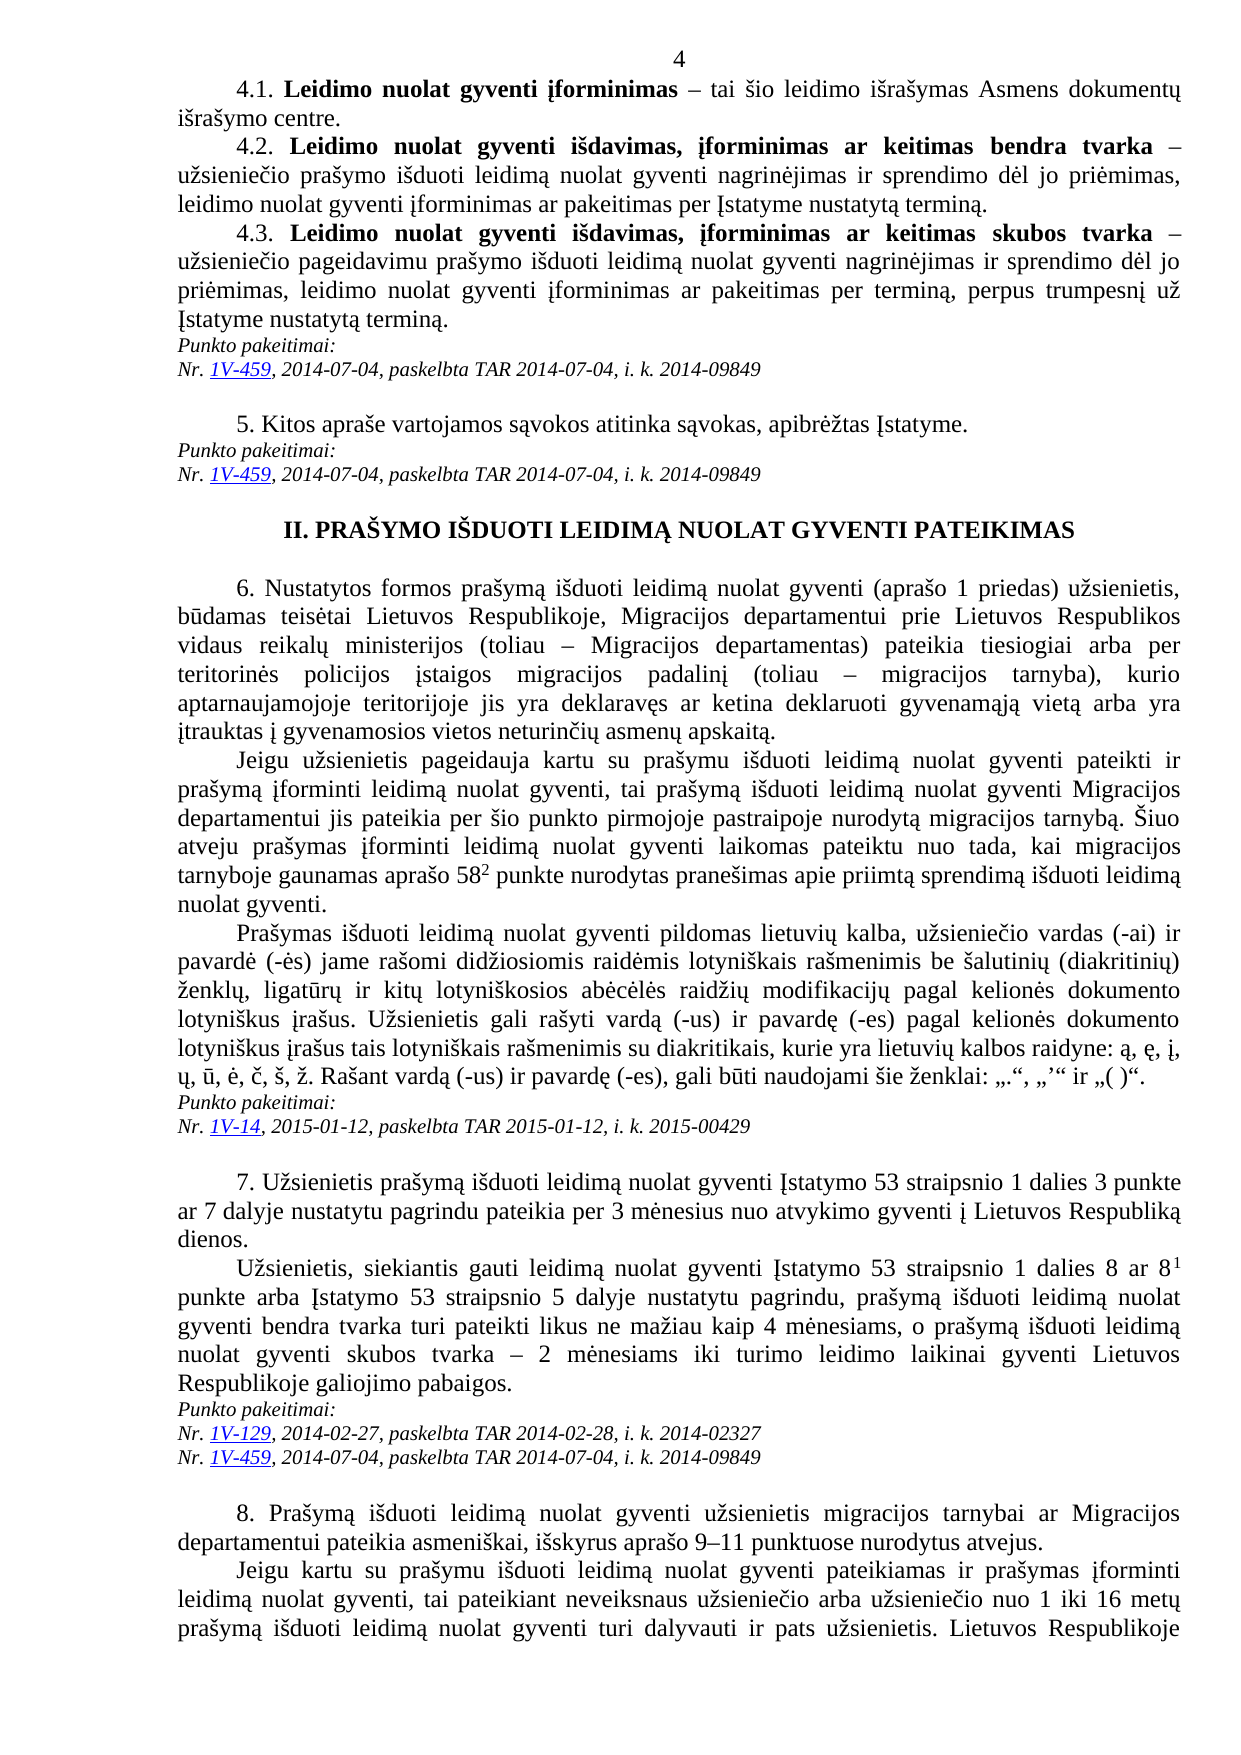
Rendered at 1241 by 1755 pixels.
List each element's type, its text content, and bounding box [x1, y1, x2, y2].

text Nr. 1V-459, 2014-07-04, paskelbta TAR 2014-07-04, i. k. 2014-09849 [177, 1445, 1181, 1469]
text Punkto pakeitimai: [177, 333, 1181, 357]
text Užsienietis, siekiantis gauti leidimą nuolat gyventi Įstatymo 53 straipsnio 1 dalies 8 ar 81 punkte arba Įstatymo 53 straipsnio 5 dalyje nustatytu pagrindu, prašymą išduoti leidimą nuolat gyventi bendra tvarka turi pateikti likus ne mažiau kaip 4 mėnesiams, o prašymą išduoti leidimą nuolat gyventi skubos tvarka – 2 mėnesiams iki turimo leidimo laikinai gyventi Lietuvos Respublikoje galiojimo pabaigos. [177, 1253, 1181, 1397]
text 5. Kitos apraše vartojamos sąvokos atitinka sąvokas, apibrėžtas Įstatyme. [177, 409, 1181, 438]
text Punkto pakeitimai: [177, 438, 1181, 462]
text 7. Užsienietis prašymą išduoti leidimą nuolat gyventi Įstatymo 53 straipsnio 1 dalies 3 punkte ar 7 dalyje nustatytu pagrindu pateikia per 3 mėnesius nuo atvykimo gyventi į Lietuvos Respubliką dienos. [177, 1167, 1181, 1253]
text Jeigu užsienietis pageidauja kartu su prašymu išduoti leidimą nuolat gyventi pateikti ir prašymą įforminti leidimą nuolat gyventi, tai prašymą išduoti leidimą nuolat gyventi Migracijos departamentui jis pateikia per šio punkto pirmojoje pastraipoje nurodytą migracijos tarnybą. Šiuo atveju prašymas įforminti leidimą nuolat gyventi laikomas pateiktu nuo tada, kai migracijos tarnyboje gaunamas aprašo 582 punkte nurodytas pranešimas apie priimtą sprendimą išduoti leidimą nuolat gyventi. [177, 745, 1181, 918]
text Nr. 1V-129, 2014-02-27, paskelbta TAR 2014-02-28, i. k. 2014-02327 [177, 1421, 1181, 1445]
text 4.1. Leidimo nuolat gyventi įforminimas – tai šio leidimo išrašymas Asmens dokumentų išrašymo centre. [177, 74, 1181, 131]
text 8. Prašymą išduoti leidimą nuolat gyventi užsienietis migracijos tarnybai ar Migracijos departamentui pateikia asmeniškai, išskyrus aprašo 9–11 punktuose nurodytus atvejus. [177, 1498, 1181, 1555]
text Punkto pakeitimai: [177, 1397, 1181, 1421]
text II. PRAŠYMO IŠDUOTI LEIDIMĄ NUOLAT GYVENTI PATEIKIMAS [177, 515, 1181, 544]
text Nr. 1V-459, 2014-07-04, paskelbta TAR 2014-07-04, i. k. 2014-09849 [177, 462, 1181, 486]
text 4.3. Leidimo nuolat gyventi išdavimas, įforminimas ar keitimas skubos tvarka – užsieniečio pageidavimu prašymo išduoti leidimą nuolat gyventi nagrinėjimas ir sprendimo dėl jo priėmimas, leidimo nuolat gyventi įforminimas ar pakeitimas per terminą, perpus trumpesnį už Įstatyme nustatytą terminą. [177, 218, 1181, 333]
text Prašymas išduoti leidimą nuolat gyventi pildomas lietuvių kalba, užsieniečio vardas (-ai) ir pavardė (-ės) jame rašomi didžiosiomis raidėmis lotyniškais rašmenimis be šalutinių (diakritinių) ženklų, ligatūrų ir kitų lotyniškosios abėcėlės raidžių modifikacijų pagal kelionės dokumento lotyniškus įrašus. Užsienietis gali rašyti vardą (-us) ir pavardę (-es) pagal kelionės dokumento lotyniškus įrašus tais lotyniškais rašmenimis su diakritikais, kurie yra lietuvių kalbos raidyne: ą, ę, į, ų, ū, ė, č, š, ž. Rašant vardą (-us) ir pavardę (-es), gali būti naudojami šie ženklai: „.“, „’“ ir „( )“. [177, 918, 1181, 1090]
text Nr. 1V-459, 2014-07-04, paskelbta TAR 2014-07-04, i. k. 2014-09849 [177, 357, 1181, 381]
text 4.2. Leidimo nuolat gyventi išdavimas, įforminimas ar keitimas bendra tvarka – užsieniečio prašymo išduoti leidimą nuolat gyventi nagrinėjimas ir sprendimo dėl jo priėmimas, leidimo nuolat gyventi įforminimas ar pakeitimas per Įstatyme nustatytą terminą. [177, 131, 1181, 218]
text Punkto pakeitimai: [177, 1090, 1181, 1114]
text Jeigu kartu su prašymu išduoti leidimą nuolat gyventi pateikiamas ir prašymas įforminti leidimą nuolat gyventi, tai pateikiant neveiksnaus užsieniečio arba užsieniečio nuo 1 iki 16 metų prašymą išduoti leidimą nuolat gyventi turi dalyvauti ir pats užsienietis. Lietuvos Respublikoje [177, 1555, 1181, 1642]
text Nr. 1V-14, 2015-01-12, paskelbta TAR 2015-01-12, i. k. 2015-00429 [177, 1114, 1181, 1138]
text 6. Nustatytos formos prašymą išduoti leidimą nuolat gyventi (aprašo 1 priedas) užsienietis, būdamas teisėtai Lietuvos Respublikoje, Migracijos departamentui prie Lietuvos Respublikos vidaus reikalų ministerijos (toliau – Migracijos departamentas) pateikia tiesiogiai arba per teritorinės policijos įstaigos migracijos padalinį (toliau – migracijos tarnyba), kurio aptarnaujamojoje teritorijoje jis yra deklaravęs ar ketina deklaruoti gyvenamąją vietą arba yra įtrauktas į gyvenamosios vietos neturinčių asmenų apskaitą. [177, 573, 1181, 745]
